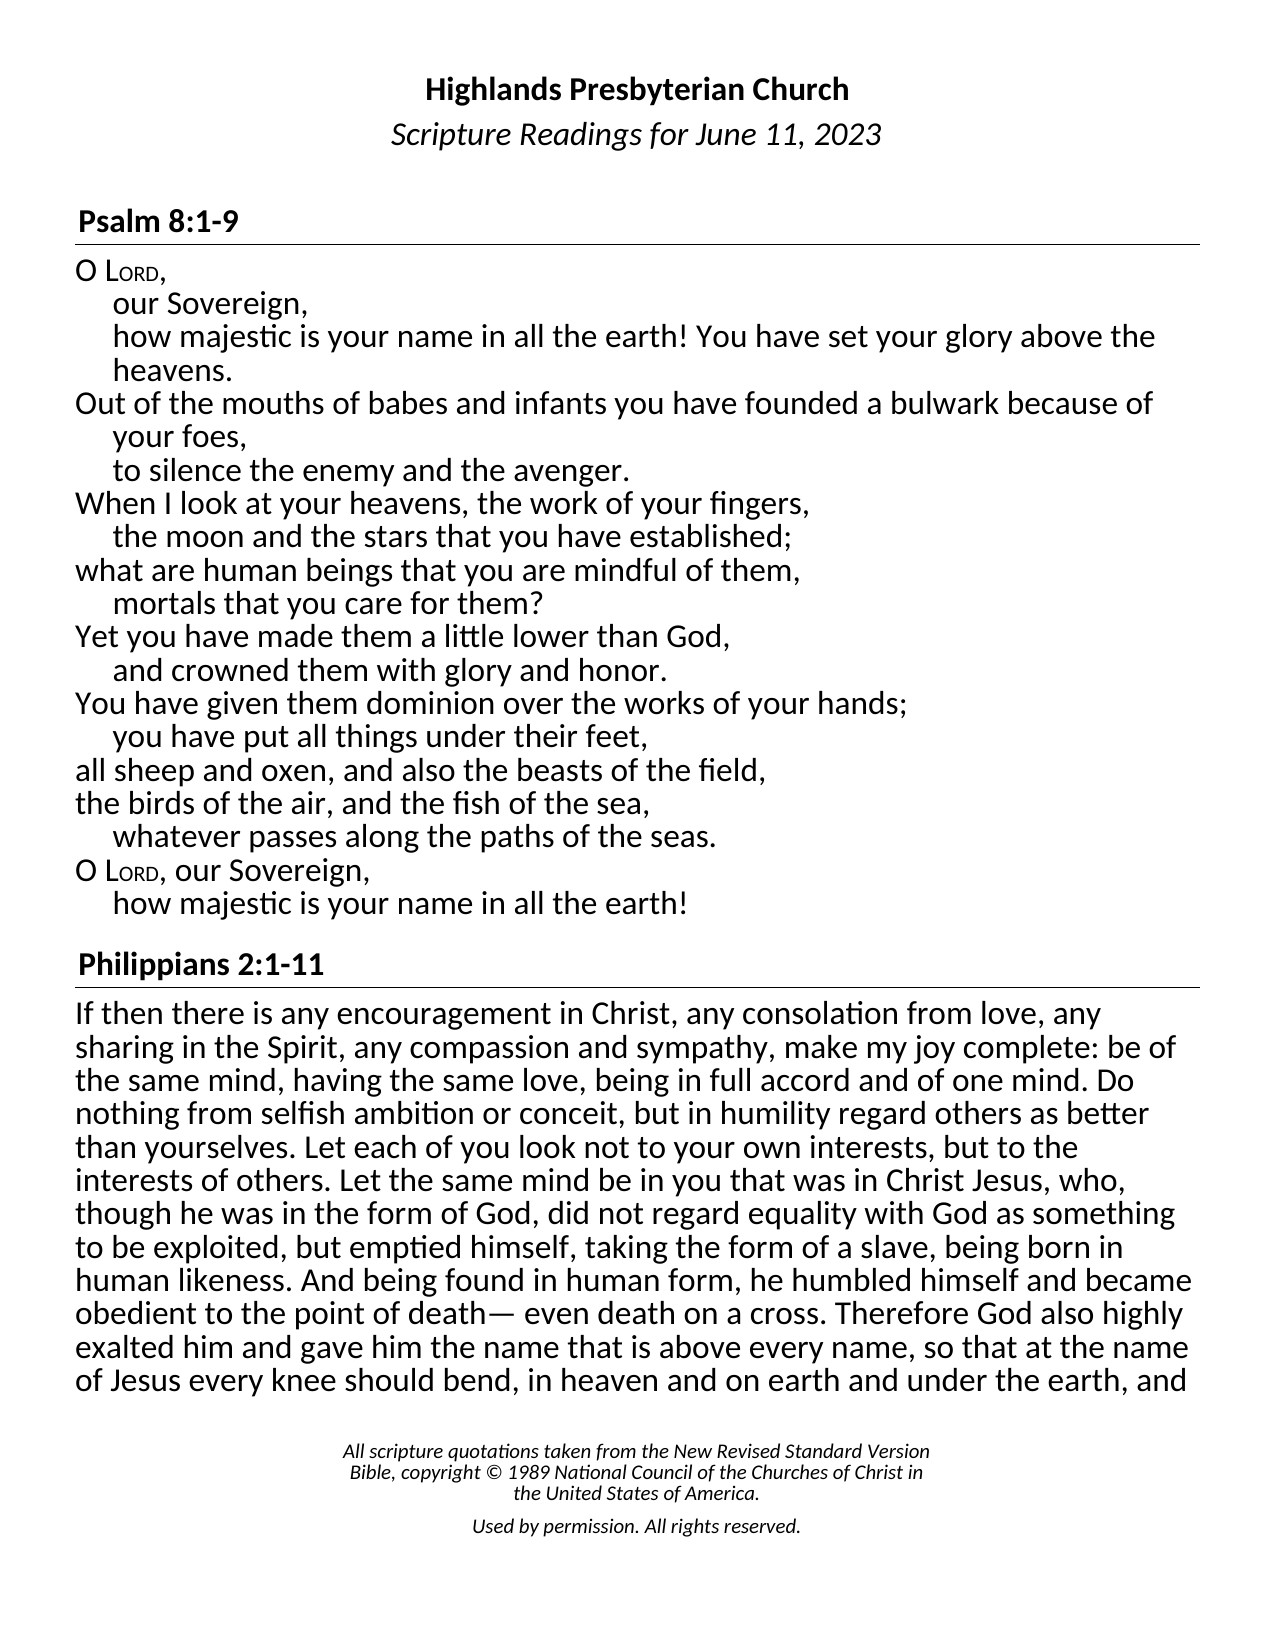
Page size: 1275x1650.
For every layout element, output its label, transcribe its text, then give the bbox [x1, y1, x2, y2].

text Out of the mouths of babes and infants you have founded a bulwark because of your foes, to silence the enemy and the avenger. [75, 389, 1200, 489]
text You have given them dominion over the works of your hands; you have put all things under their feet, [75, 689, 1200, 756]
text If then there is any encouragement in Christ, any consolation from love, any sharing in the Spirit, any compassion and sympathy, make my joy complete: be of the same mind, having the same love, being in full accord and of one mind. Do nothing from selfish ambition or conceit, but in humility regard others as better than yourselves. Let each of you look not to your own interests, but to the interests of others. Let the same mind be in you that was in Christ Jesus, who, though he was in the form of God, did not regard equality with God as something to be exploited, but emptied himself, taking the form of a slave, being born in human likeness. And being found in human form, he humbled himself and became obedient to the point of death— even death on a cross. Therefore God also highly exalted him and gave him the name that is above every name, so that at the name of Jesus every knee should bend, in heaven and on earth and under the earth, and [75, 1000, 1200, 1400]
text O Lord, our Sovereign, how majestic is your name in all the earth! [75, 856, 1200, 923]
text the birds of the air, and the fish of the sea, whatever passes along the paths of the seas. [75, 789, 1200, 856]
text what are human beings that you are mindful of them, mortals that you care for them? [75, 556, 1200, 623]
subtitle Scripture Readings for June 11, 2023 [75, 120, 1200, 154]
text all sheep and oxen, and also the beasts of the field, [75, 756, 1200, 789]
text O Lord, our Sovereign, how majestic is your name in all the earth! You have set your glory above the heavens. [75, 256, 1200, 389]
title Highlands Presbyterian Church [75, 75, 1200, 108]
text Used by permission. All rights reserved. [337, 1518, 937, 1539]
subtitle Psalm 8:1-9 [75, 204, 1200, 244]
subtitle Philippians 2:1-11 [75, 948, 1200, 987]
text When I look at your heavens, the work of your fingers, the moon and the stars that you have established; [75, 489, 1200, 556]
text Yet you have made them a little lower than God, and crowned them with glory and honor. [75, 623, 1200, 689]
text All scripture quotations taken from the New Revised Standard Version Bible, copyright © 1989 National Council of the Churches of Christ in the United States of America. [337, 1443, 937, 1506]
